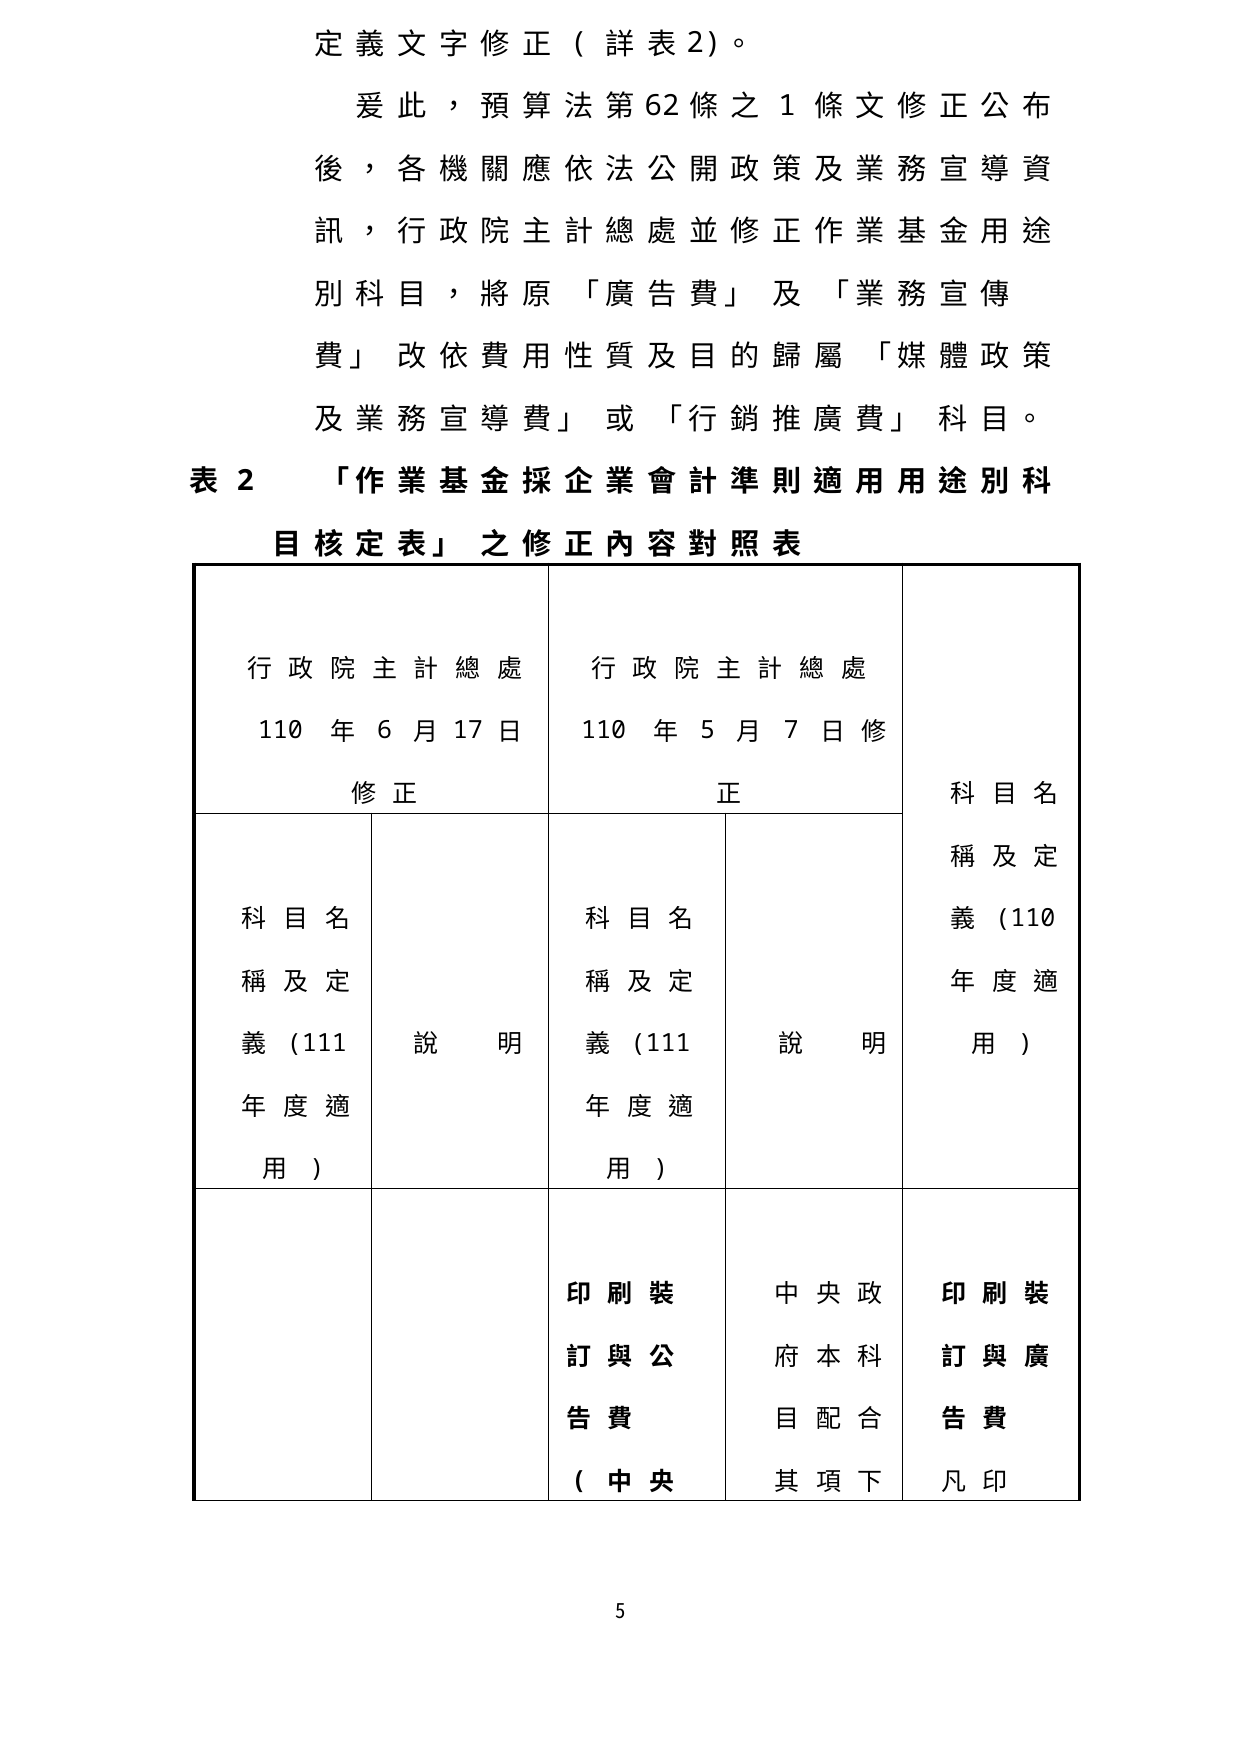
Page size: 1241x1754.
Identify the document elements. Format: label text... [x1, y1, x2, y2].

table_cell [372, 1189, 548, 1500]
table_cell 中央政府本科目配合其項下 [726, 1189, 902, 1500]
table_header 科目名稱及定義(110年度適用) [903, 566, 1078, 1187]
table_cell 說 明 [726, 814, 902, 1187]
text 表2 「作業基金採企業會計準則適用用途別科目核定表」之修正內容對照表 [183, 437, 1058, 562]
text 爰此，預算法第62條之1條文修正公布後，各機關應依法公開政策及業務宣導資訊，行政院主計總處並修正作業基金用途別科目，將原「廣告費」及「業務宣傳費」改依費用性質及目的歸屬「媒體政策及業務宣導費」或「行銷推廣費」科目。 [271, 62, 1058, 437]
text 定義文字修正(詳表2)。 [301, 0, 1058, 62]
table_cell 印刷裝訂與公告費 (中央 [549, 1189, 725, 1500]
table_header 行政院主計總處 110年5月7日修正 [549, 566, 902, 812]
table_cell 科目名稱及定義(111年度適用) [549, 814, 725, 1187]
table_cell 印刷裝訂與廣告費 凡印 [903, 1189, 1078, 1500]
table_cell 科目名稱及定義(111年度適用) [196, 814, 371, 1187]
table_header 行政院主計總處 110年6月17日修正 [196, 566, 548, 812]
table_cell [196, 1189, 371, 1500]
table_cell 說 明 [372, 814, 548, 1187]
